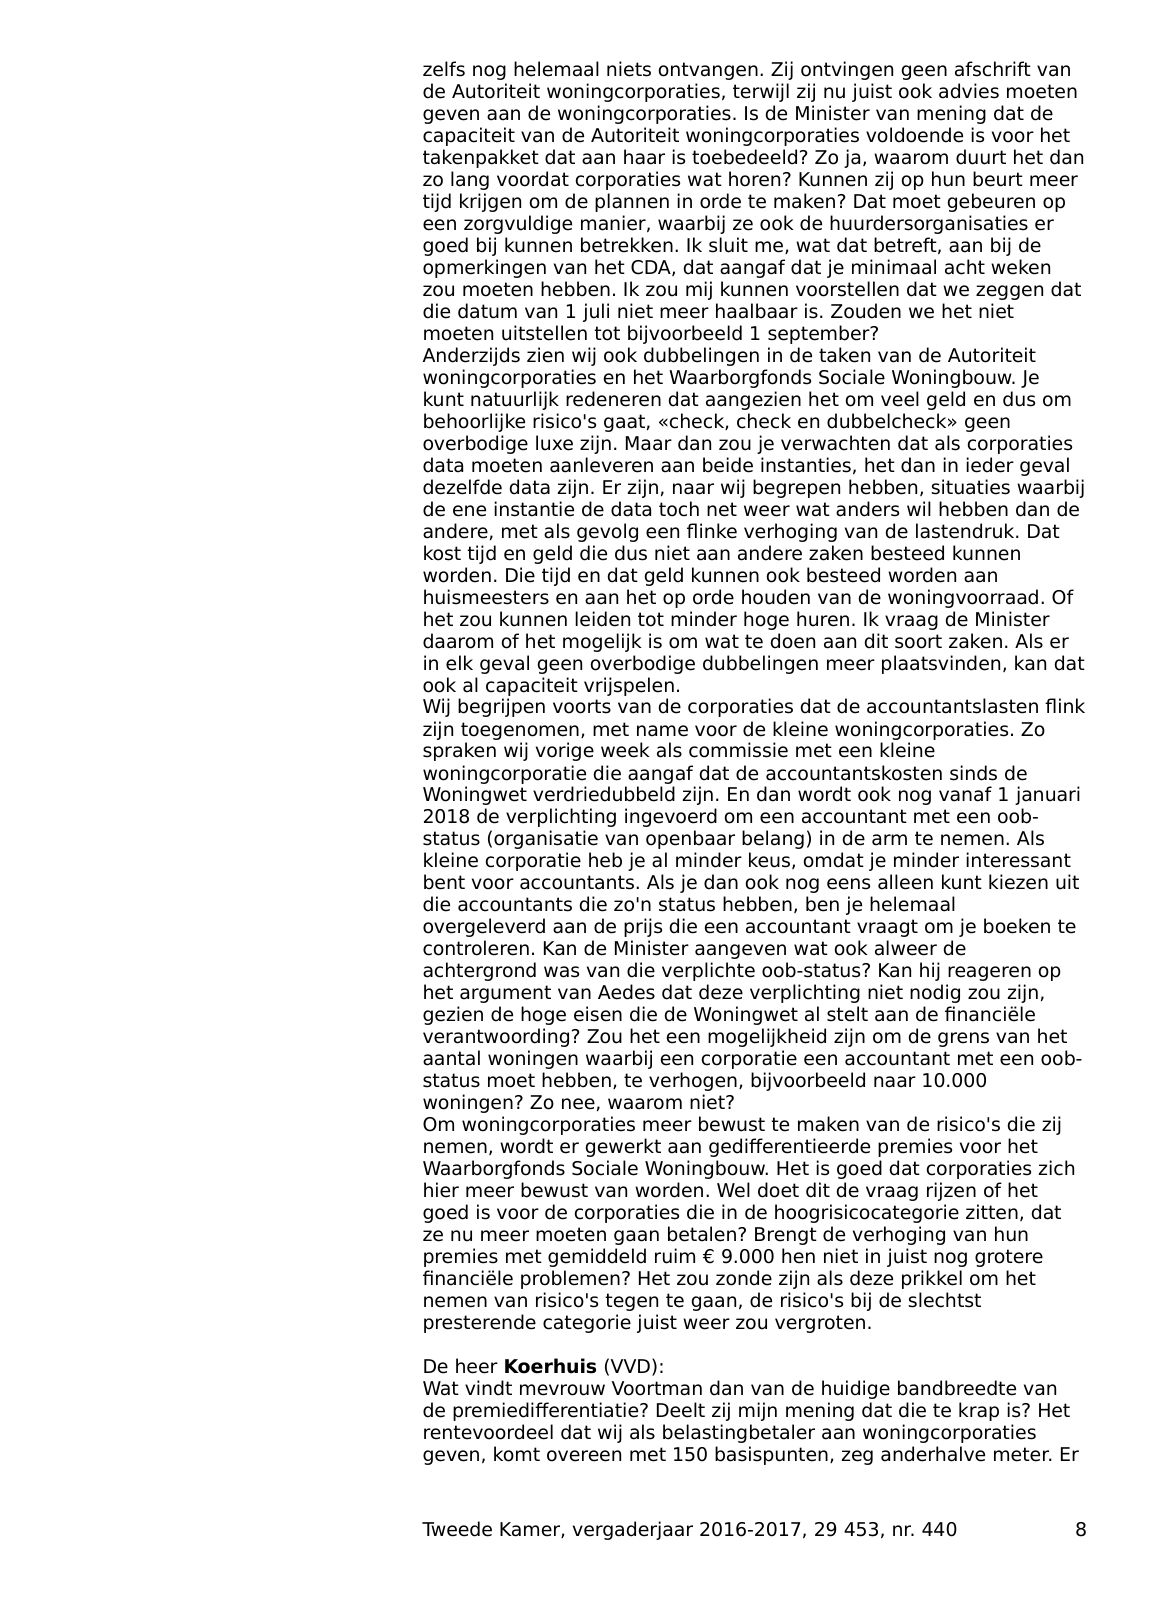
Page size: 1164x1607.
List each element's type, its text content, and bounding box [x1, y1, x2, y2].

text Anderzijds zien wij ook dubbelingen in de taken van de Autoriteit woningcorporaties en het Waarborgfonds Sociale Woningbouw. Je kunt natuurlijk redeneren dat aangezien het om veel geld en dus om behoorlijke risico's gaat, «check, check en dubbelcheck» geen overbodige luxe zijn. Maar dan zou je verwachten dat als corporaties data moeten aanleveren aan beide instanties, het dan in ieder geval dezelfde data zijn. Er zijn, naar wij begrepen hebben, situaties waarbij de ene instantie de data toch net weer wat anders wil hebben dan de andere, met als gevolg een flinke verhoging van de lastendruk. Dat kost tijd en geld die dus niet aan andere zaken besteed kunnen worden. Die tijd en dat geld kunnen ook besteed worden aan huismeesters en aan het op orde houden van de woningvoorraad. Of het zou kunnen leiden tot minder hoge huren. Ik vraag de Minister daarom of het mogelijk is om wat te doen aan dit soort zaken. Als er in elk geval geen overbodige dubbelingen meer plaatsvinden, kan dat ook al capaciteit vrijspelen. [422, 345, 1087, 696]
text Wat vindt mevrouw Voortman dan van de huidige bandbreedte van de premiedifferentiatie? Deelt zij mijn mening dat die te krap is? Het rentevoordeel dat wij als belastingbetaler aan woningcorporaties geven, komt overeen met 150 basispunten, zeg anderhalve meter. Er [422, 1378, 1087, 1466]
text zelfs nog helemaal niets ontvangen. Zij ontvingen geen afschrift van de Autoriteit woningcorporaties, terwijl zij nu juist ook advies moeten geven aan de woningcorporaties. Is de Minister van mening dat de capaciteit van de Autoriteit woningcorporaties voldoende is voor het takenpakket dat aan haar is toebedeeld? Zo ja, waarom duurt het dan zo lang voordat corporaties wat horen? Kunnen zij op hun beurt meer tijd krijgen om de plannen in orde te maken? Dat moet gebeuren op een zorgvuldige manier, waarbij ze ook de huurdersorganisaties er goed bij kunnen betrekken. Ik sluit me, wat dat betreft, aan bij de opmerkingen van het CDA, dat aangaf dat je minimaal acht weken zou moeten hebben. Ik zou mij kunnen voorstellen dat we zeggen dat die datum van 1 juli niet meer haalbaar is. Zouden we het niet moeten uitstellen tot bijvoorbeeld 1 september? [422, 59, 1087, 345]
text Om woningcorporaties meer bewust te maken van de risico's die zij nemen, wordt er gewerkt aan gedifferentieerde premies voor het Waarborgfonds Sociale Woningbouw. Het is goed dat corporaties zich hier meer bewust van worden. Wel doet dit de vraag rijzen of het goed is voor de corporaties die in de hoogrisicocategorie zitten, dat ze nu meer moeten gaan betalen? Brengt de verhoging van hun premies met gemiddeld ruim € 9.000 hen niet in juist nog grotere financiële problemen? Het zou zonde zijn als deze prikkel om het nemen van risico's tegen te gaan, de risico's bij de slechtst presterende categorie juist weer zou vergroten. [422, 1114, 1087, 1334]
text De heer Koerhuis (VVD): [422, 1356, 1087, 1378]
text Wij begrijpen voorts van de corporaties dat de accountantslasten flink zijn toegenomen, met name voor de kleine woningcorporaties. Zo spraken wij vorige week als commissie met een kleine woningcorporatie die aangaf dat de accountantskosten sinds de Woningwet verdriedubbeld zijn. En dan wordt ook nog vanaf 1 januari 2018 de verplichting ingevoerd om een accountant met een oob-status (organisatie van openbaar belang) in de arm te nemen. Als kleine corporatie heb je al minder keus, omdat je minder interessant bent voor accountants. Als je dan ook nog eens alleen kunt kiezen uit die accountants die zo'n status hebben, ben je helemaal overgeleverd aan de prijs die een accountant vraagt om je boeken te controleren. Kan de Minister aangeven wat ook alweer de achtergrond was van die verplichte oob-status? Kan hij reageren op het argument van Aedes dat deze verplichting niet nodig zou zijn, gezien de hoge eisen die de Woningwet al stelt aan de financiële verantwoording? Zou het een mogelijkheid zijn om de grens van het aantal woningen waarbij een corporatie een accountant met een oob-status moet hebben, te verhogen, bijvoorbeeld naar 10.000 woningen? Zo nee, waarom niet? [422, 696, 1087, 1114]
